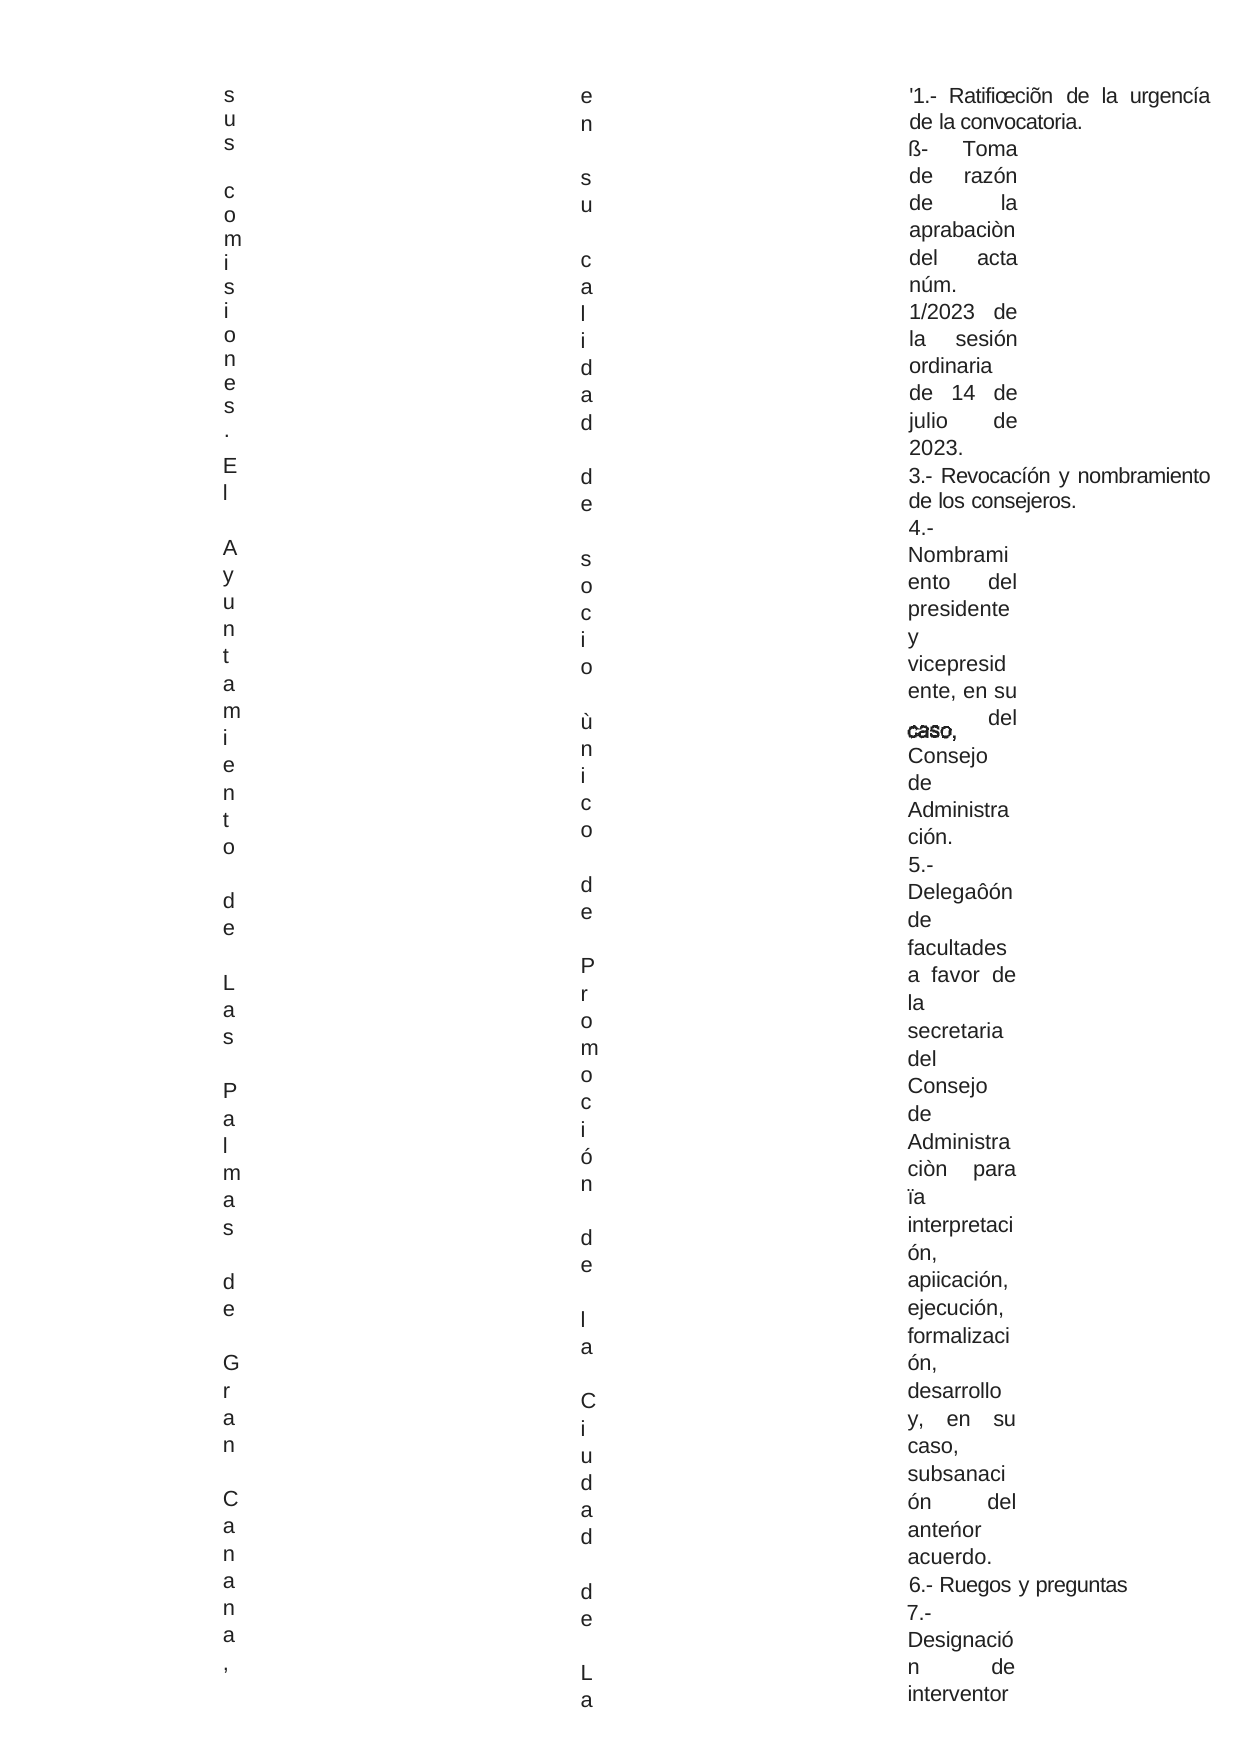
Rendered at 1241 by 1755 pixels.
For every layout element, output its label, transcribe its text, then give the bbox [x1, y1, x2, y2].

text 7.- Designación de interventores (titular) de forma permanente para la aprobaciòn de las actas en el XII Mandato Corporativo Democrático 2023-2027. [906, 1599, 1015, 1706]
text 6.- Ruegos y preguntas [909, 1572, 1211, 1597]
text 5.- Delegaôón de facultades a favor de la secretaria del Consejo de Administraciòn para ïa interpretación, apiicación, ejecución, formalización, desarrollo y, en su caso, subsanación del anteńor acuerdo. [907, 852, 1016, 1569]
text 4.- Nombramiento del presidente y vicepresidente, en su del Consejo de Administración. [908, 515, 1017, 849]
text '1.- Ratifiœciõn de la urgencía de la convocatoria. [909, 83, 1211, 134]
text 3.- Revocacíón y nombramiento de los consejeros. [908, 463, 1211, 513]
text ß- Toma de razón de la aprabaciòn del acta núm. 1/2023 de la sesión ordinaria de 14 de julio de 2023. [908, 136, 1018, 460]
